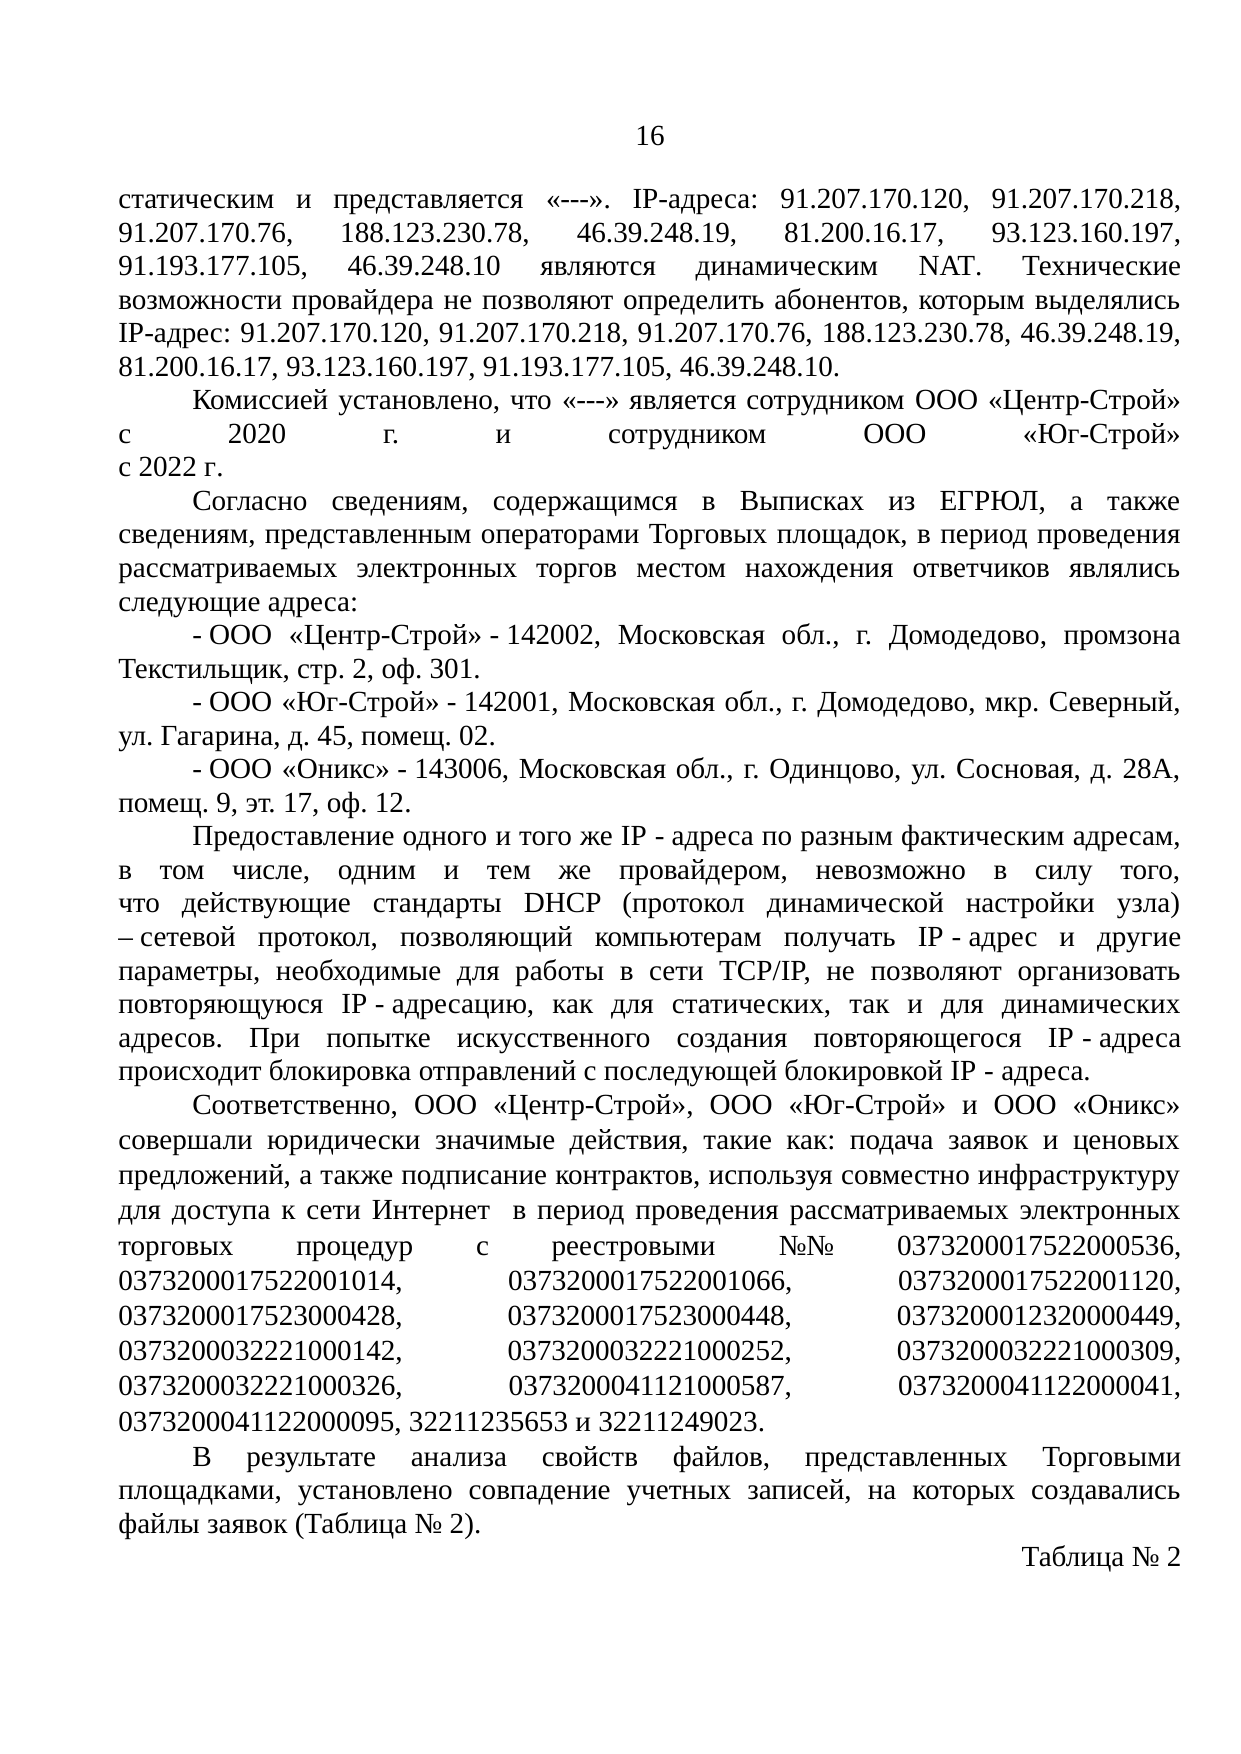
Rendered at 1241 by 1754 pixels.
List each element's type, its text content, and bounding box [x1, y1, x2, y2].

text статическим и представляется «---». IP-адреса: 91.207.170.120, 91.207.170.218, 91.207.170.76, 188.123.230.78, 46.39.248.19, 81.200.16.17, 93.123.160.197, 91.193.177.105, 46.39.248.10 являются динамическим NAT. Технические возможности провайдера не позволяют определить абонентов, которым выделялись IP-адрес: 91.207.170.120, 91.207.170.218, 91.207.170.76, 188.123.230.78, 46.39.248.19, 81.200.16.17, 93.123.160.197, 91.193.177.105, 46.39.248.10. [118, 181, 1181, 382]
text Комиссией установлено, что «---» является сотрудником ООО «Центр-Строй» с 2020 г. и сотрудником ООО «Юг-Строй» с 2022 г. [118, 382, 1181, 483]
text В результате анализа свойств файлов, представленных Торговыми площадками, установлено совпадение учетных записей, на которых создавались файлы заявок (Таблица № 2). [118, 1439, 1181, 1539]
text - ООО «Юг-Строй» - 142001, Московская обл., г. Домодедово, мкр. Северный, ул. Гагарина, д. 45, помещ. 02. [118, 684, 1181, 751]
text Предоставление одного и того же IP - адреса по разным фактическим адресам, в том числе, одним и тем же провайдером, невозможно в силу того, что действующие стандарты DHCP (протокол динамической настройки узла) – сетевой протокол, позволяющий компьютерам получать IP - адрес и другие параметры, необходимые для работы в сети TCP/IP, не позволяют организовать повторяющуюся IP - адресацию, как для статических, так и для динамических адресов. При попытке искусственного создания повторяющегося IP - адреса происходит блокировка отправлений с последующей блокировкой IP - адреса. [118, 818, 1181, 1087]
text - ООО «Оникс» - 143006, Московская обл., г. Одинцово, ул. Сосновая, д. 28А, помещ. 9, эт. 17, оф. 12. [118, 751, 1181, 818]
text Таблица № 2 [118, 1539, 1181, 1573]
text Согласно сведениям, содержащимся в Выписках из ЕГРЮЛ, а также сведениям, представленным операторами Торговых площадок, в период проведения рассматриваемых электронных торгов местом нахождения ответчиков являлись следующие адреса: [118, 483, 1181, 617]
text - ООО «Центр-Строй» - 142002, Московская обл., г. Домодедово, промзона Текстильщик, стр. 2, оф. 301. [118, 617, 1181, 684]
text Соответственно, ООО «Центр-Строй», ООО «Юг-Строй» и ООО «Оникс» совершали юридически значимые действия, такие как: подача заявок и ценовых предложений, а также подписание контрактов, используя совместно инфраструктуру для доступа к сети Интернет в период проведения рассматриваемых электронных торговых процедур с реестровыми №№ 0373200017522000536, 0373200017522001014, 0373200017522001066, 0373200017522001120, 0373200017523000428, 0373200017523000448, 0373200012320000449, 0373200032221000142, 0373200032221000252, 0373200032221000309, 0373200032221000326, 0373200041121000587, 0373200041122000041, 0373200041122000095, 32211235653 и 32211249023. [118, 1087, 1181, 1437]
